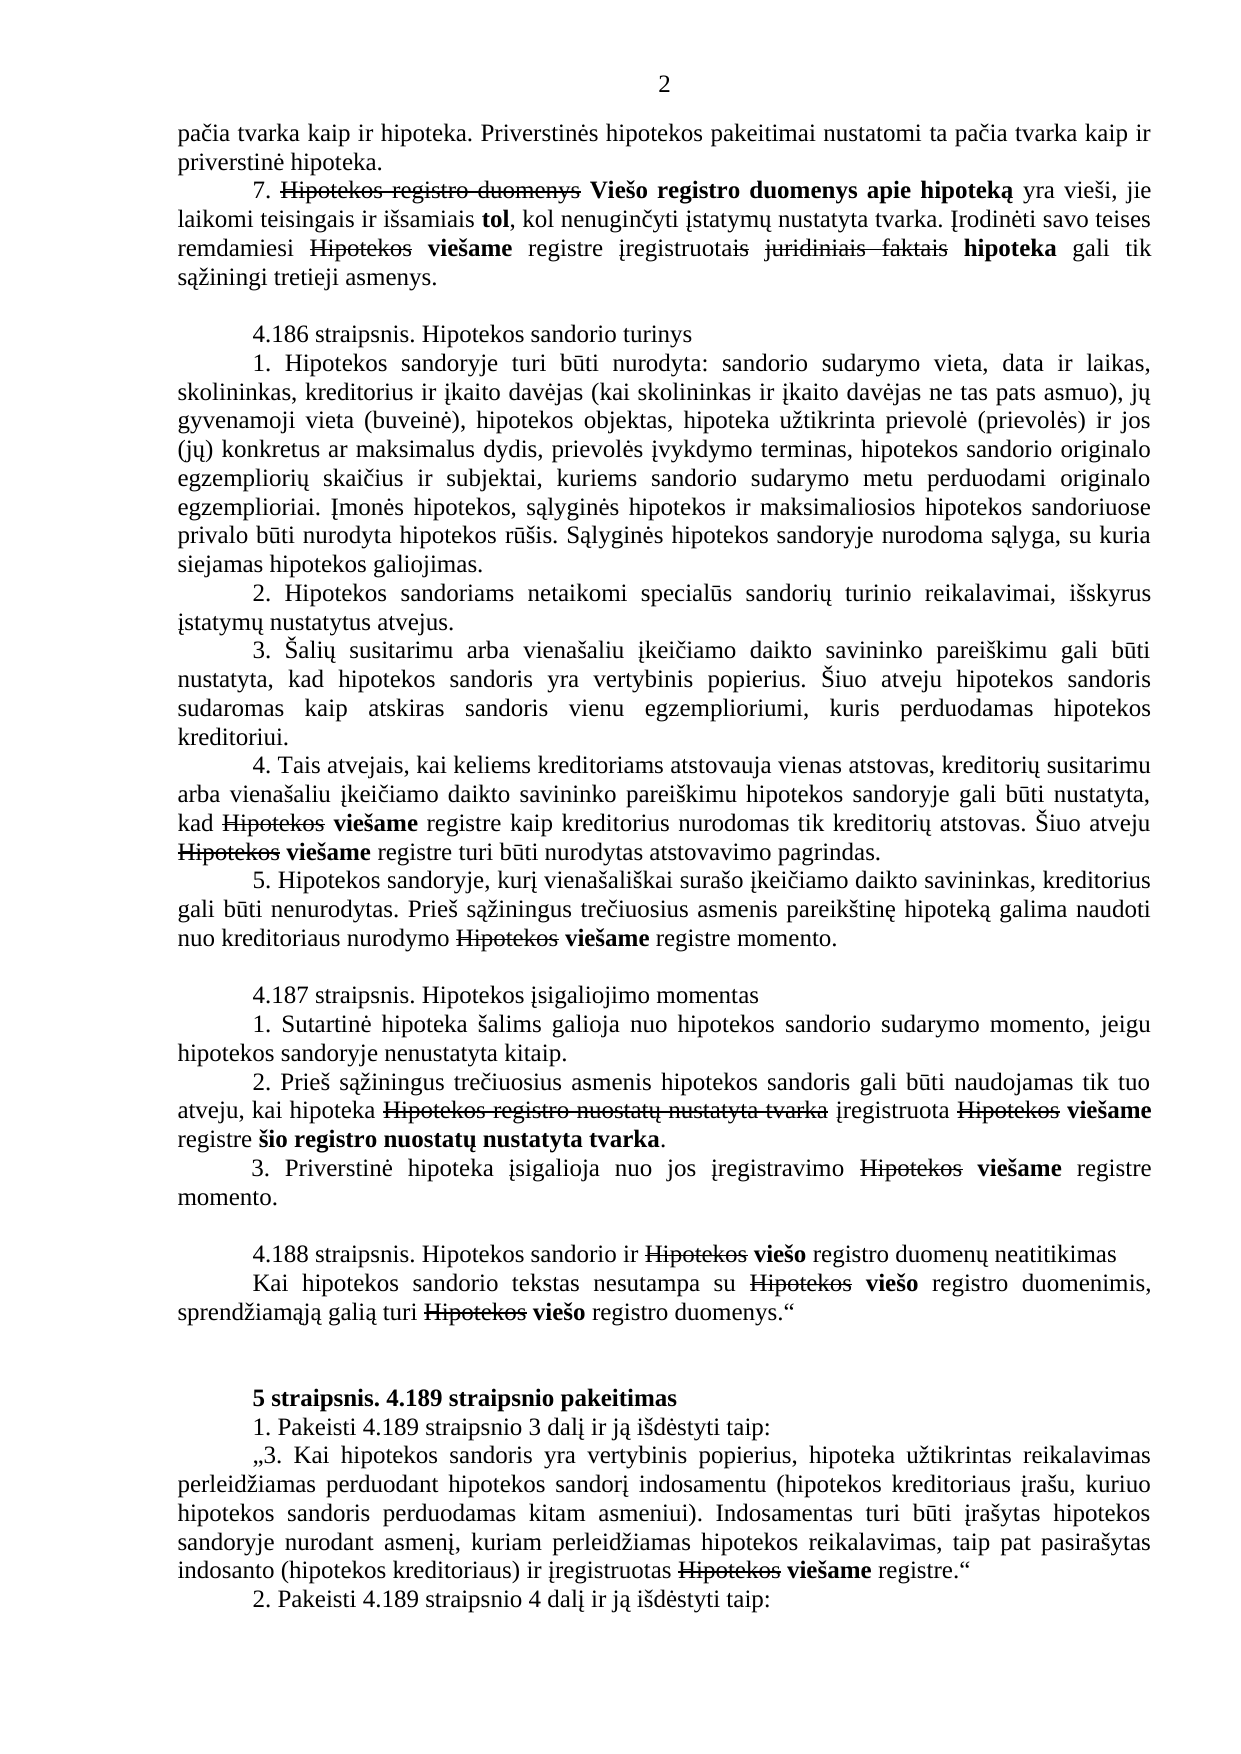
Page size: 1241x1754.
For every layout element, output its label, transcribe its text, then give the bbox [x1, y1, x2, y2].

text pačia tvarka kaip ir hipoteka. Priverstinės hipotekos pakeitimai nustatomi ta pačia tvarka kaip ir priverstinė hipoteka. [177, 118, 1152, 176]
text 5. Hipotekos sandoryje, kurį vienašališkai surašo įkeičiamo daikto savininkas, kreditorius gali būti nenurodytas. Prieš sąžiningus trečiuosius asmenis pareikštinę hipoteką galima naudoti nuo kreditoriaus nurodymo Hipotekos viešame registre momento. [177, 866, 1152, 952]
text 5 straipsnis. 4.189 straipsnio pakeitimas [177, 1383, 1152, 1412]
text 4.188 straipsnis. Hipotekos sandorio ir Hipotekos viešo registro duomenų neatitikimas [177, 1239, 1152, 1268]
text 2. Prieš sąžiningus trečiuosius asmenis hipotekos sandoris gali būti naudojamas tik tuo atveju, kai hipoteka Hipotekos registro nuostatų nustatyta tvarka įregistruota Hipotekos viešame registre šio registro nuostatų nustatyta tvarka. [177, 1067, 1152, 1153]
text 3. Priverstinė hipoteka įsigalioja nuo jos įregistravimo Hipotekos viešame registre momento. [177, 1153, 1152, 1211]
text 1. Pakeisti 4.189 straipsnio 3 dalį ir ją išdėstyti taip: [177, 1412, 1152, 1441]
text 7. Hipotekos registro duomenys Viešo registro duomenys apie hipoteką yra vieši, jie laikomi teisingais ir išsamiais tol, kol nenuginčyti įstatymų nustatyta tvarka. Įrodinėti savo teises remdamiesi Hipotekos viešame registre įregistruotais juridiniais faktais hipoteka gali tik sąžiningi tretieji asmenys. [177, 176, 1152, 291]
text 4.187 straipsnis. Hipotekos įsigaliojimo momentas [177, 981, 1152, 1009]
text Kai hipotekos sandorio tekstas nesutampa su Hipotekos viešo registro duomenimis, sprendžiamąją galią turi Hipotekos viešo registro duomenys.“ [177, 1268, 1152, 1326]
text 1. Hipotekos sandoryje turi būti nurodyta: sandorio sudarymo vieta, data ir laikas, skolininkas, kreditorius ir įkaito davėjas (kai skolininkas ir įkaito davėjas ne tas pats asmuo), jų gyvenamoji vieta (buveinė), hipotekos objektas, hipoteka užtikrinta prievolė (prievolės) ir jos (jų) konkretus ar maksimalus dydis, prievolės įvykdymo terminas, hipotekos sandorio originalo egzempliorių skaičius ir subjektai, kuriems sandorio sudarymo metu perduodami originalo egzemplioriai. Įmonės hipotekos, sąlyginės hipotekos ir maksimaliosios hipotekos sandoriuose privalo būti nurodyta hipotekos rūšis. Sąlyginės hipotekos sandoryje nurodoma sąlyga, su kuria siejamas hipotekos galiojimas. [177, 348, 1152, 578]
text 3. Šalių susitarimu arba vienašaliu įkeičiamo daikto savininko pareiškimu gali būti nustatyta, kad hipotekos sandoris yra vertybinis popierius. Šiuo atveju hipotekos sandoris sudaromas kaip atskiras sandoris vienu egzemplioriumi, kuris perduodamas hipotekos kreditoriui. [177, 636, 1152, 751]
text 1. Sutartinė hipoteka šalims galioja nuo hipotekos sandorio sudarymo momento, jeigu hipotekos sandoryje nenustatyta kitaip. [177, 1009, 1152, 1067]
text 2. Hipotekos sandoriams netaikomi specialūs sandorių turinio reikalavimai, išskyrus įstatymų nustatytus atvejus. [177, 578, 1152, 636]
text 4.186 straipsnis. Hipotekos sandorio turinys [177, 319, 1152, 348]
text „3. Kai hipotekos sandoris yra vertybinis popierius, hipoteka užtikrintas reikalavimas perleidžiamas perduodant hipotekos sandorį indosamentu (hipotekos kreditoriaus įrašu, kuriuo hipotekos sandoris perduodamas kitam asmeniui). Indosamentas turi būti įrašytas hipotekos sandoryje nurodant asmenį, kuriam perleidžiamas hipotekos reikalavimas, taip pat pasirašytas indosanto (hipotekos kreditoriaus) ir įregistruotas Hipotekos viešame registre.“ [177, 1441, 1152, 1584]
text 2. Pakeisti 4.189 straipsnio 4 dalį ir ją išdėstyti taip: [177, 1584, 1152, 1613]
text 4. Tais atvejais, kai keliems kreditoriams atstovauja vienas atstovas, kreditorių susitarimu arba vienašaliu įkeičiamo daikto savininko pareiškimu hipotekos sandoryje gali būti nustatyta, kad Hipotekos viešame registre kaip kreditorius nurodomas tik kreditorių atstovas. Šiuo atveju Hipotekos viešame registre turi būti nurodytas atstovavimo pagrindas. [177, 751, 1152, 866]
